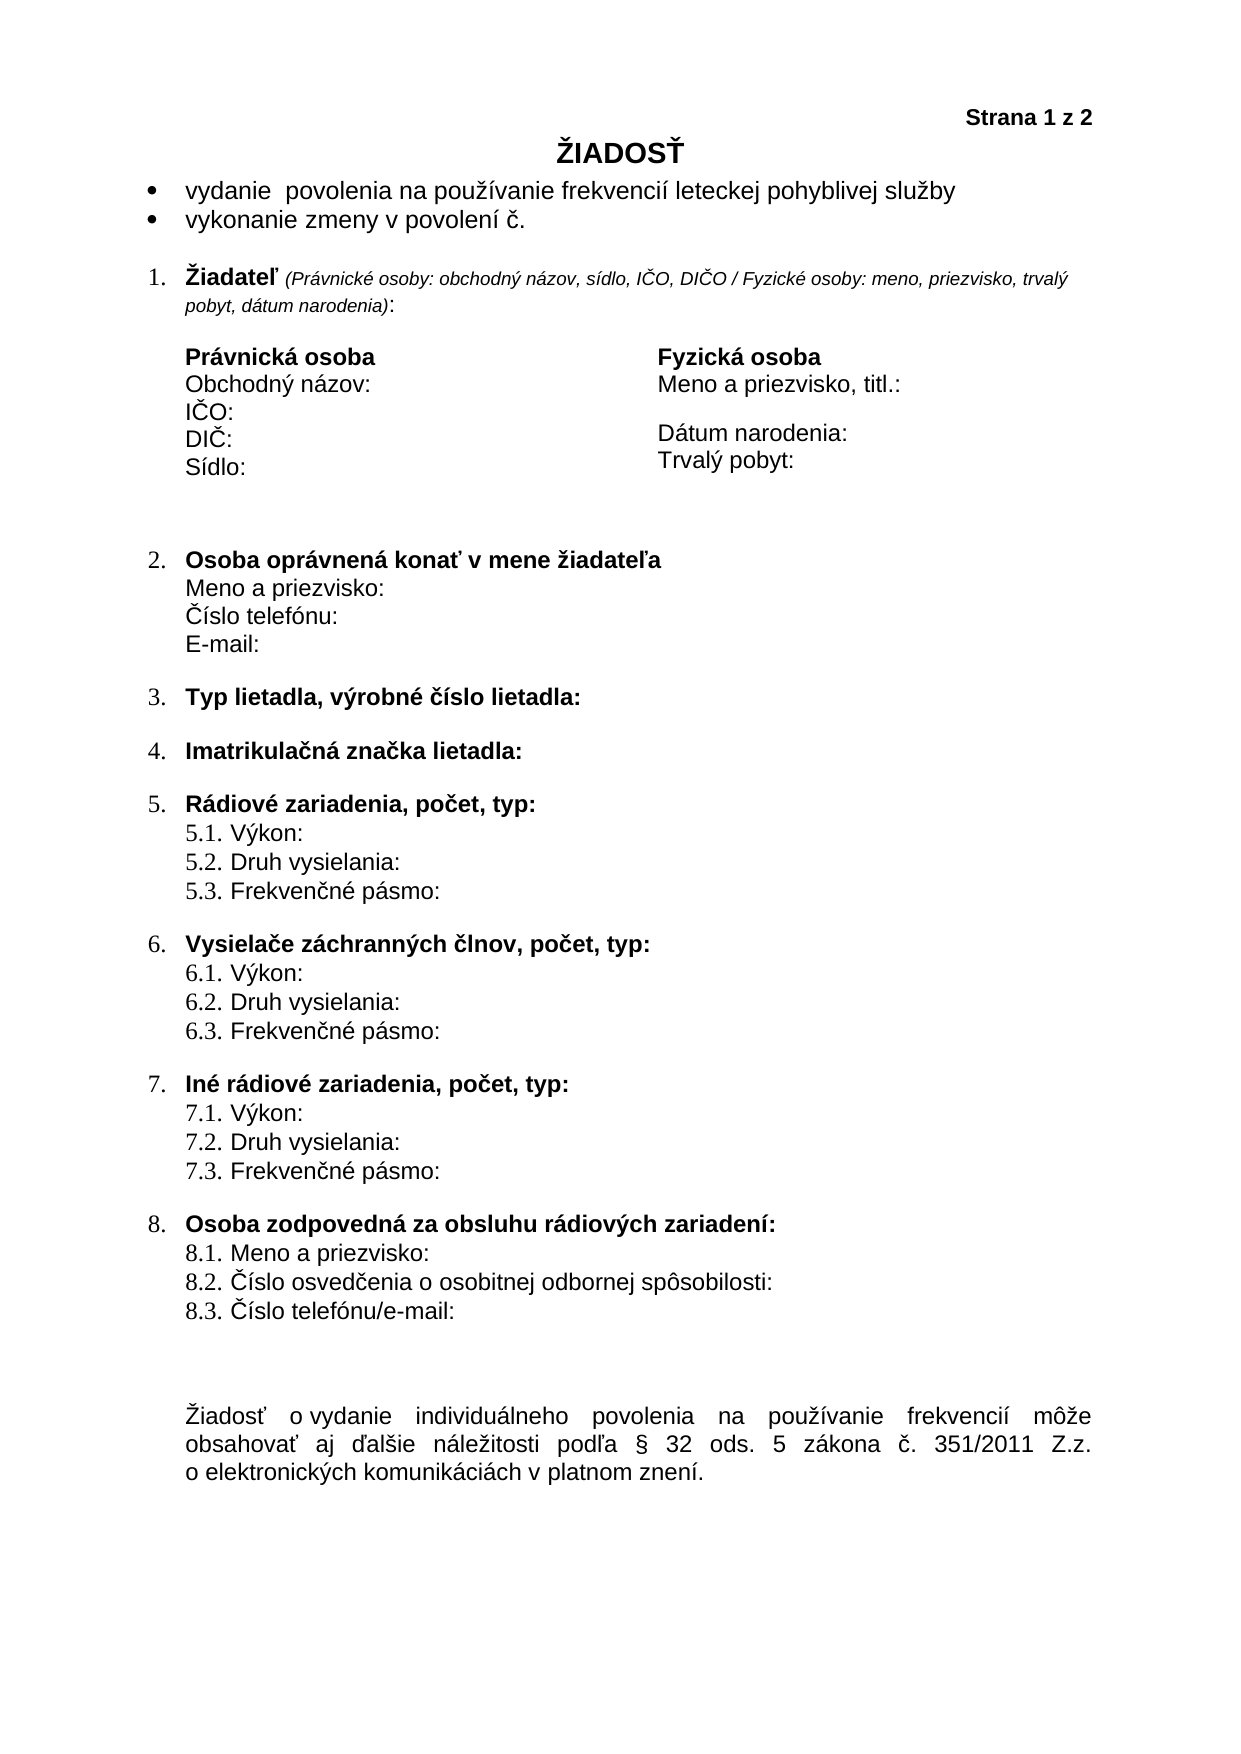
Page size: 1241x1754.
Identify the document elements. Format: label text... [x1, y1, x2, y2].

list Osoba zodpovedná za obsluhu rádiových zariadení: [148, 1209, 1093, 1238]
list Druh vysielania: [185, 1127, 1093, 1156]
text E-mail: [185, 629, 1093, 657]
text Trvalý pobyt: [657, 446, 1093, 474]
list Imatrikulačná značka lietadla: [148, 736, 1093, 764]
list Typ lietadla, výrobné číslo lietadla: [148, 682, 1093, 711]
subtitle ŽIADOSŤ [148, 136, 1093, 169]
list Osoba oprávnená konať v mene žiadateľa Meno a priezvisko: Číslo telefónu: [148, 546, 1093, 629]
list Iné rádiové zariadenia, počet, typ: [148, 1069, 1093, 1098]
list Rádiové zariadenia, počet, typ: [148, 789, 1093, 818]
list Frekvenčné pásmo: [185, 1016, 1093, 1044]
list vydanie povolenia na používanie frekvencií leteckej pohyblivej služby [148, 176, 1093, 205]
text Právnická osoba Obchodný názov: IČO: DIČ: Sídlo: [185, 342, 620, 480]
list Číslo osvedčenia o osobitnej odbornej spôsobilosti: [185, 1267, 1093, 1296]
list Meno a priezvisko: [185, 1238, 1093, 1267]
list Žiadateľ (Právnické osoby: obchodný názov, sídlo, IČO, DIČO / Fyzické osoby: meno, priezvisko, trvalý pobyt, dátum narodenia): [148, 262, 1093, 317]
list Výkon: [185, 1098, 1093, 1127]
list Výkon: [185, 818, 1093, 847]
subtitle Strana 1 z 2 [148, 103, 1093, 130]
text Dátum narodenia: [657, 418, 1093, 446]
list Druh vysielania: [185, 847, 1093, 876]
list Druh vysielania: [185, 987, 1093, 1016]
list vykonanie zmeny v povolení č. [148, 205, 1093, 233]
list Číslo telefónu/e-mail: [185, 1296, 1093, 1324]
list Výkon: [185, 958, 1093, 987]
list Vysielače záchranných člnov, počet, typ: [148, 929, 1093, 958]
text Žiadosť o vydanie individuálneho povolenia na používanie frekvencií môže obsahovať aj ďalšie náležitosti podľa § 32 ods. 5 zákona č. 351/2011 Z.z. o elektronických komunikáciách v platnom znení. [185, 1402, 1093, 1485]
list Frekvenčné pásmo: [185, 876, 1093, 904]
text Fyzická osoba Meno a priezvisko, titl.: [657, 342, 1093, 398]
list Frekvenčné pásmo: [185, 1156, 1093, 1184]
